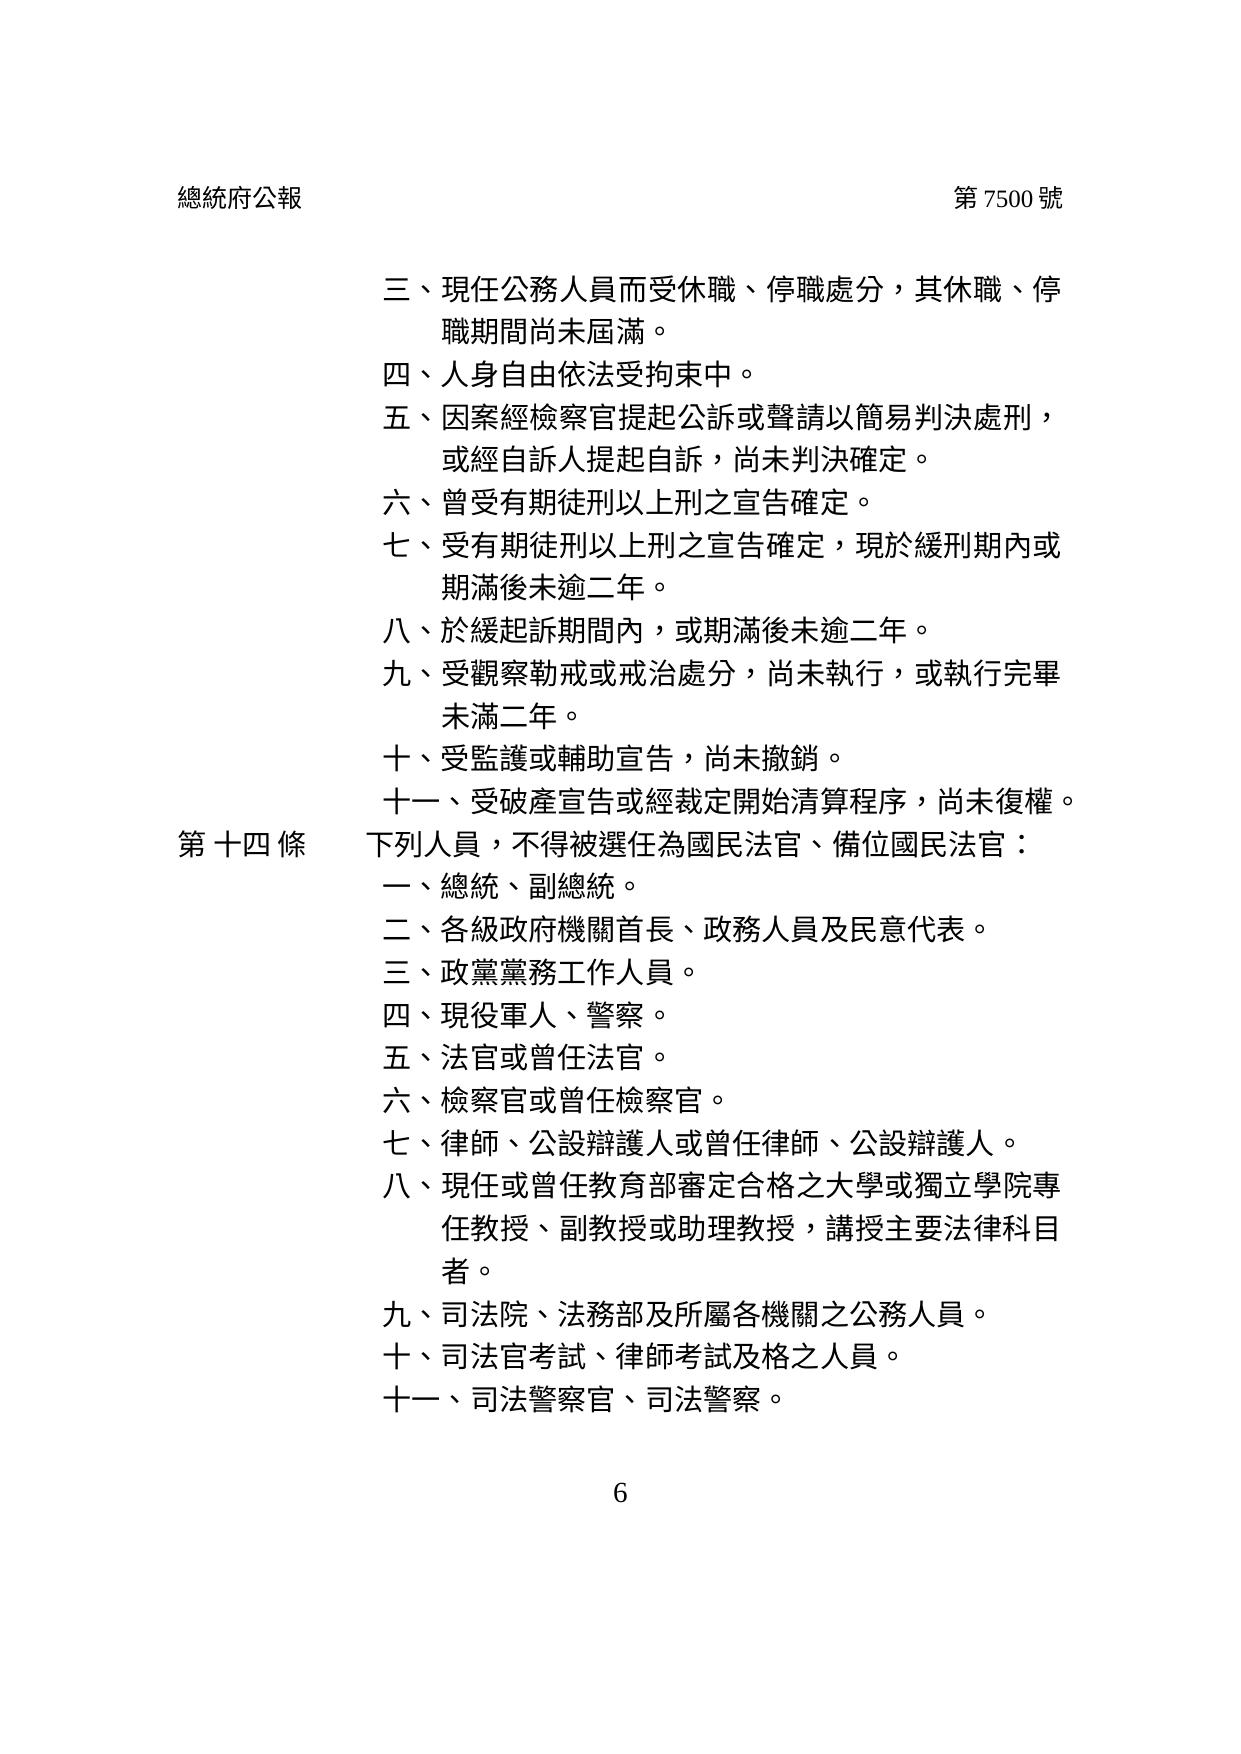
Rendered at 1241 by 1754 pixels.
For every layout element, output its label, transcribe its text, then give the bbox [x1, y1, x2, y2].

text 四、現役軍人、警察。 [382, 992, 1063, 1034]
text 五、法官或曾任法官。 [382, 1034, 1063, 1077]
text 八、於緩起訴期間內，或期滿後未逾二年。 [382, 607, 1063, 650]
text 五、 因案經檢察官提起公訴或聲請以簡易判決處刑，或經自訴人提起自訴，尚未判決確定。 [382, 394, 1063, 479]
text 七、律師、公設辯護人或曾任律師、公設辯護人。 [382, 1120, 1063, 1163]
text 二、各級政府機關首長、政務人員及民意代表。 [382, 906, 1063, 949]
text 第 十四 條 下列人員，不得被選任為國民法官、備位國民法官： [177, 821, 1063, 864]
text 七、 受有期徒刑以上刑之宣告確定，現於緩刑期內或期滿後未逾二年。 [382, 522, 1063, 607]
text 六、檢察官或曾任檢察官。 [382, 1077, 1063, 1120]
text 九、 受觀察勒戒或戒治處分，尚未執行，或執行完畢未滿二年。 [382, 650, 1063, 736]
text 三、 現任公務人員而受休職、停職處分，其休職、停職期間尚未屆滿。 [382, 266, 1063, 351]
text 六、曾受有期徒刑以上刑之宣告確定。 [382, 479, 1063, 522]
text 四、人身自由依法受拘束中。 [382, 351, 1063, 394]
text 八、 現任或曾任教育部審定合格之大學或獨立學院專任教授、副教授或助理教授，講授主要法律科目者。 [382, 1163, 1063, 1291]
text 十、受監護或輔助宣告，尚未撤銷。 [382, 736, 1063, 778]
text 一、總統、副總統。 [382, 864, 1063, 906]
text 三、政黨黨務工作人員。 [382, 949, 1063, 992]
text 十、司法官考試、律師考試及格之人員。 [382, 1333, 1063, 1376]
text 十一、司法警察官、司法警察。 [382, 1376, 1063, 1419]
text 九、司法院、法務部及所屬各機關之公務人員。 [382, 1291, 1063, 1333]
text 十一、受破產宣告或經裁定開始清算程序，尚未復權。 [382, 778, 1063, 821]
